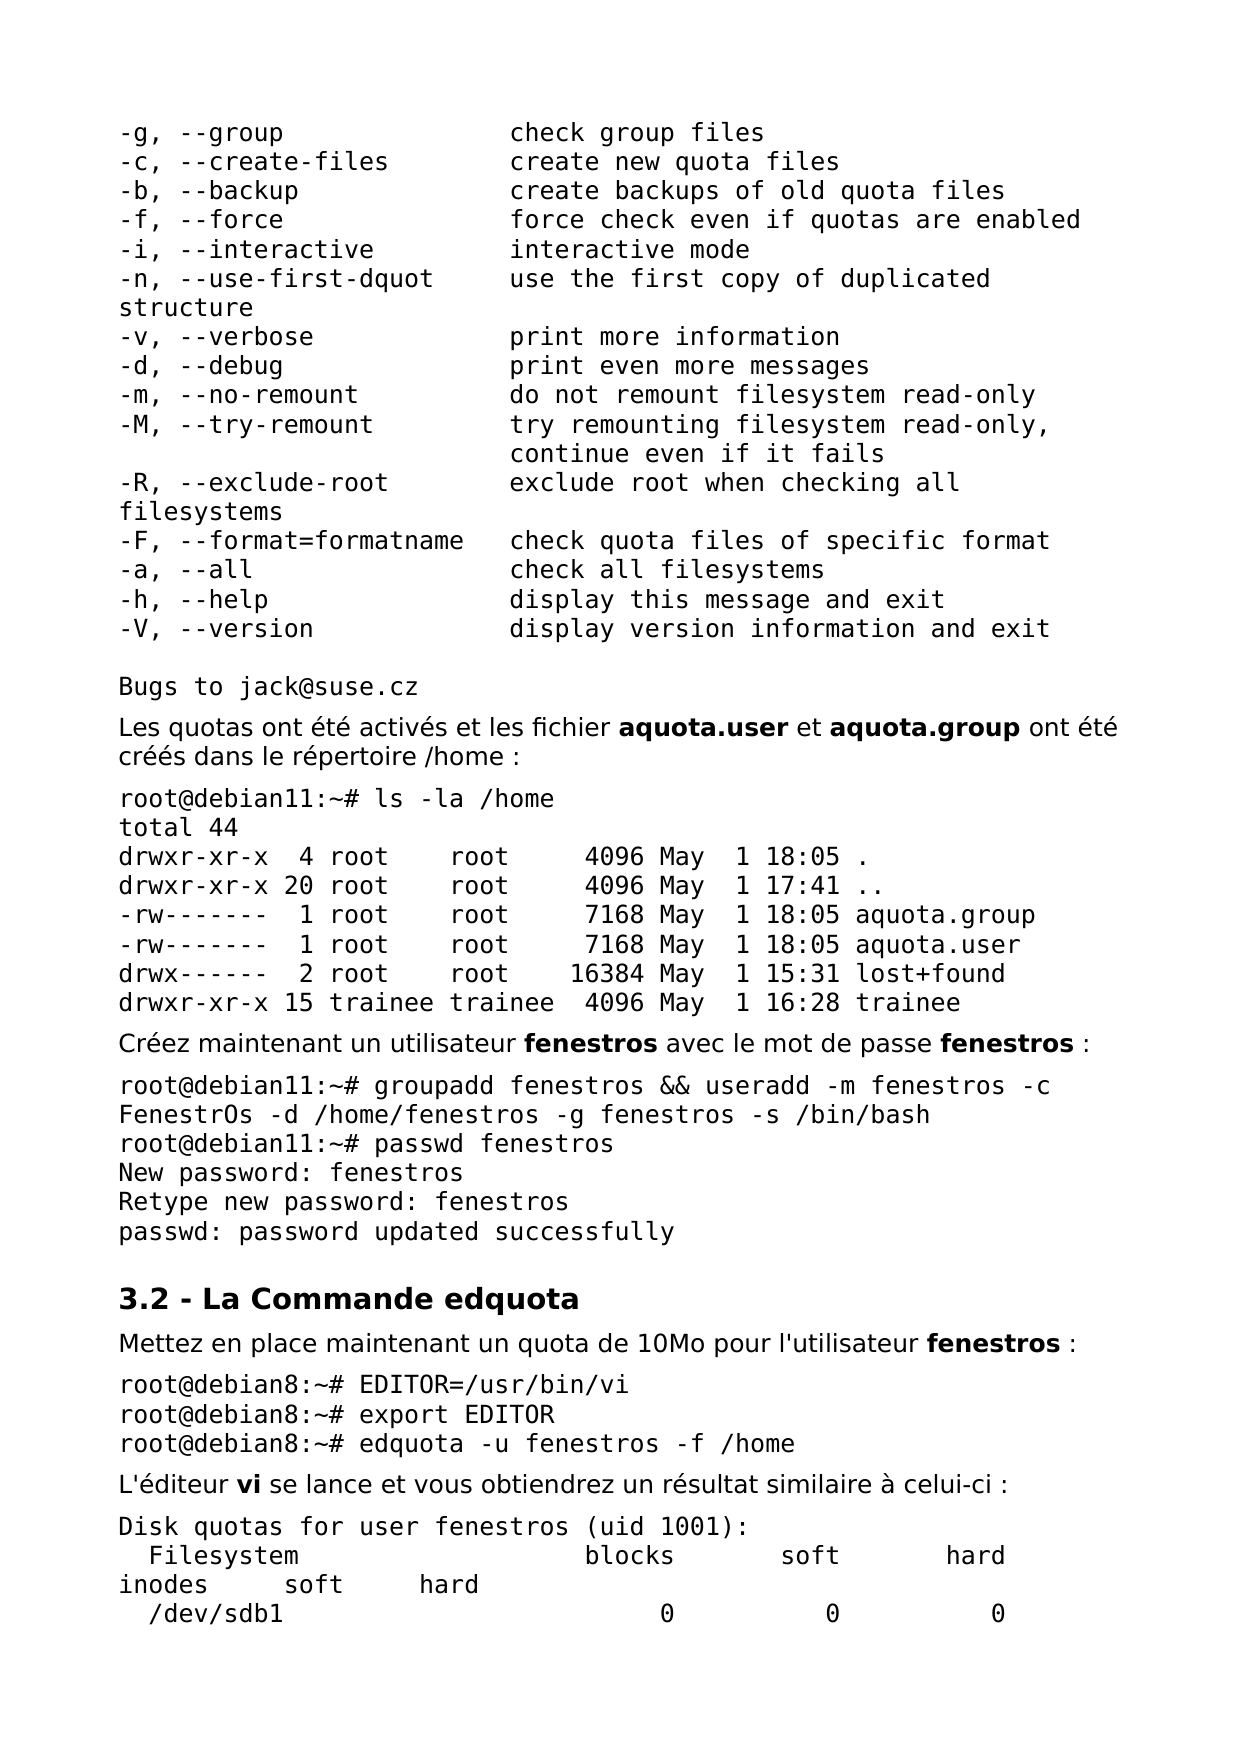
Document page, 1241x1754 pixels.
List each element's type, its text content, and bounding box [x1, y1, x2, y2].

text Créez maintenant un utilisateur fenestros avec le mot de passe fenestros : [118, 1029, 1122, 1058]
text Mettez en place maintenant un quota de 10Mo pour l'utilisateur fenestros : [118, 1329, 1122, 1358]
text root@debian11:~# ls -la /home total 44 drwxr-xr-x 4 root root 4096 May 1 18:05 . drwxr-xr-x 20 root root 4096 May 1 17:41 .. -rw------- 1 root root 7168 May 1 18:05 aquota.group -rw------- 1 root root 7168 May 1 18:05 aquota.user drwx------ 2 root root 16384 May 1 15:31 lost+found drwxr-xr-x 15 trainee trainee 4096 May 1 16:28 trainee [118, 784, 1122, 1017]
text root@debian11:~# groupadd fenestros && useradd -m fenestros -c FenestrOs -d /home/fenestros -g fenestros -s /bin/bash root@debian11:~# passwd fenestros New password: fenestros Retype new password: fenestros passwd: password updated successfully [118, 1071, 1122, 1246]
text Disk quotas for user fenestros (uid 1001): Filesystem blocks soft hard inodes soft hard /dev/sdb1 0 0 0 [118, 1512, 1122, 1628]
subtitle 3.2 - La Commande edquota [118, 1283, 1122, 1317]
text L'éditeur vi se lance et vous obtiendrez un résultat similaire à celui-ci : [118, 1470, 1122, 1499]
text Les quotas ont été activés et les fichier aquota.user et aquota.group ont été créés dans le répertoire /home : [118, 713, 1122, 772]
text -g, --group check group files -c, --create-files create new quota files -b, --backup create backups of old quota files -f, --force force check even if quotas are enabled -i, --interactive interactive mode -n, --use-first-dquot use the first copy of duplicated structure -v, --verbose print more information -d, --debug print even more messages -m, --no-remount do not remount filesystem read-only -M, --try-remount try remounting filesystem read-only, continue even if it fails -R, --exclude-root exclude root when checking all filesystems -F, --format=formatname check quota files of specific format -a, --all check all filesystems -h, --help display this message and exit -V, --version display version information and exit Bugs to jack@suse.cz [118, 118, 1122, 701]
text root@debian8:~# EDITOR=/usr/bin/vi root@debian8:~# export EDITOR root@debian8:~# edquota -u fenestros -f /home [118, 1371, 1122, 1458]
